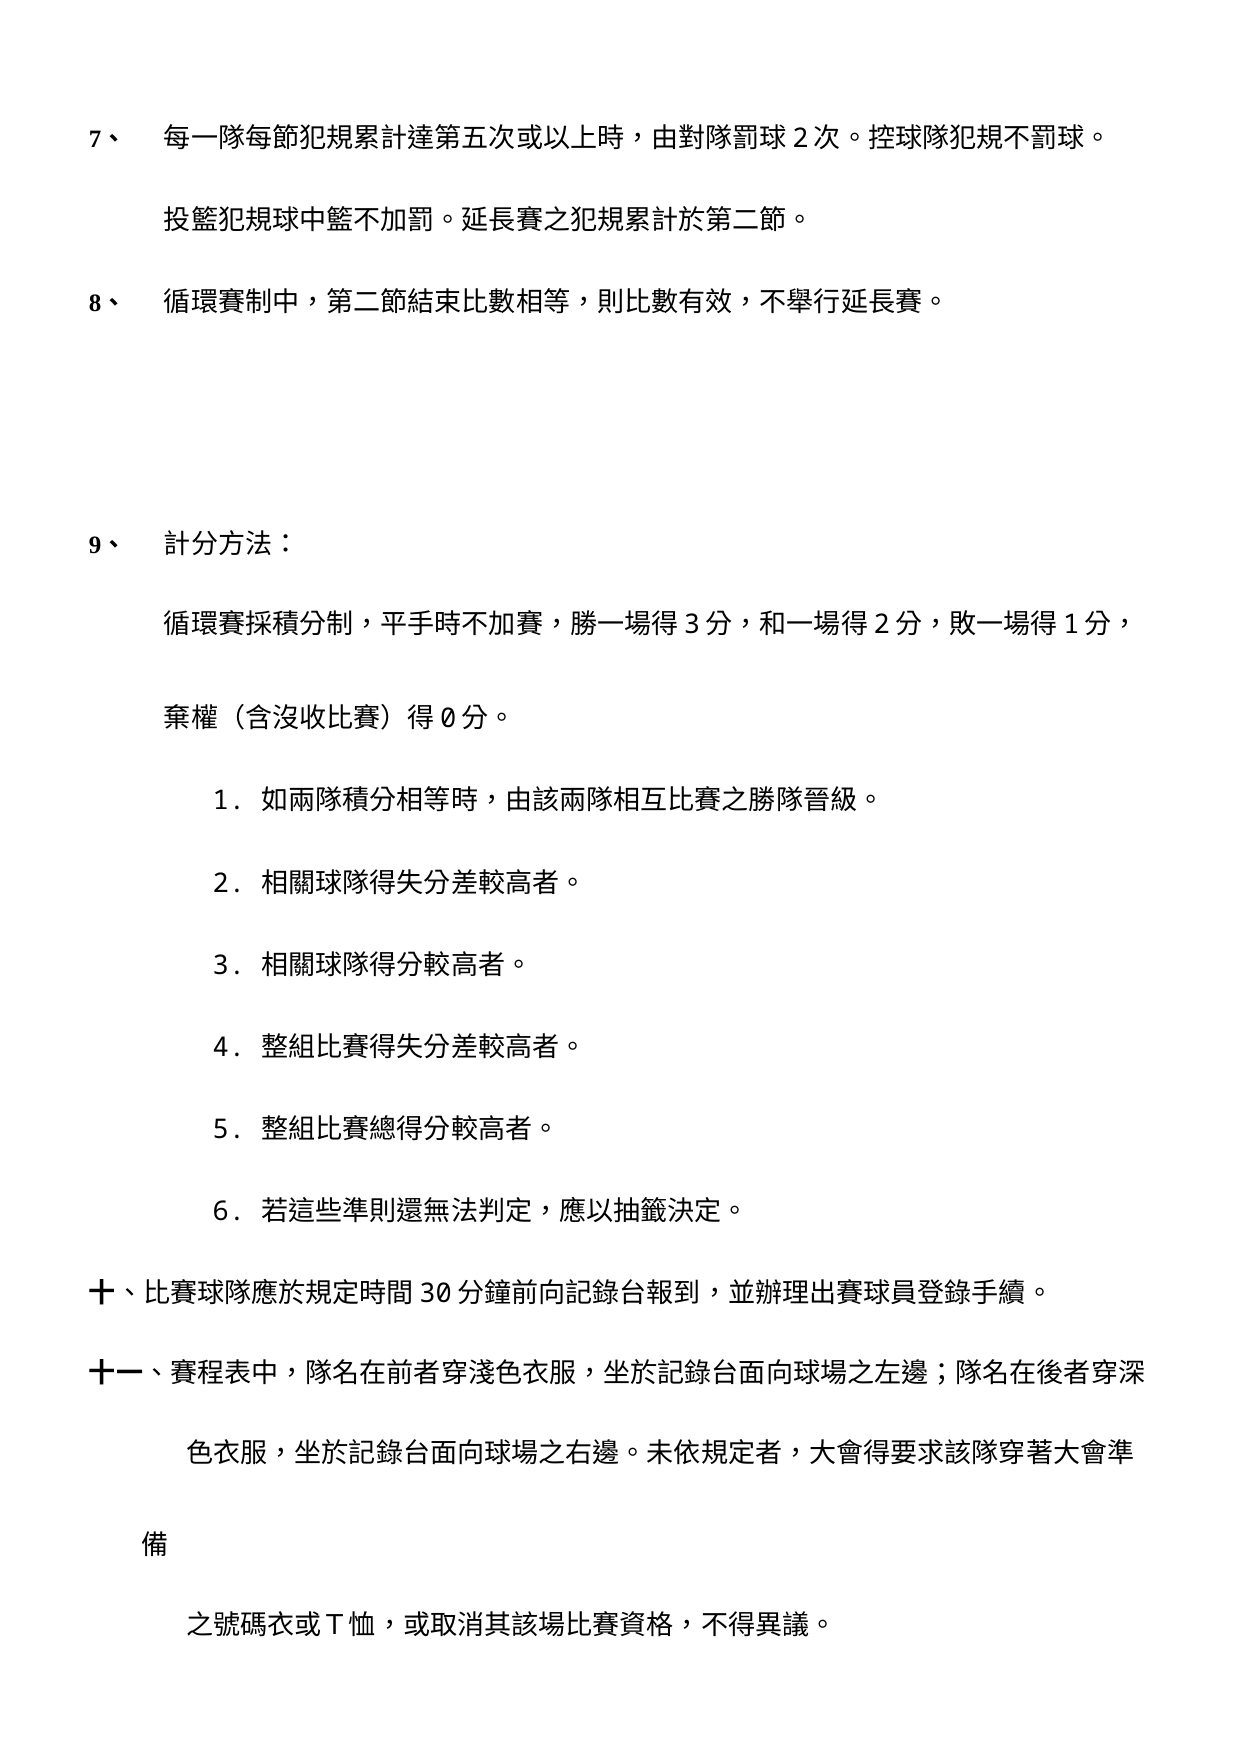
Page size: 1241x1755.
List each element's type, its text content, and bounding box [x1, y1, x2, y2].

text 循環賽採積分制，平手時不加賽，勝一場得3分，和一場得2分，敗一場得1分， 棄權（含沒收比賽）得0分。 [164, 580, 1152, 737]
text 1. 如兩隊積分相等時，由該兩隊相互比賽之勝隊晉級。 [164, 756, 1152, 819]
text 十、比賽球隊應於規定時間30分鐘前向記錄台報到，並辦理出賽球員登錄手續。 [89, 1249, 1152, 1312]
text 投籃犯規球中籃不加罰。延長賽之犯規累計於第二節。 [164, 176, 1152, 239]
list 計分方法： [89, 502, 1152, 565]
list 循環賽制中，第二節結束比數相等，則比數有效，不舉行延長賽。 [89, 258, 1152, 321]
text 4. 整組比賽得失分差較高者。 [164, 1003, 1152, 1065]
text 十一、賽程表中，隊名在前者穿淺色衣服，坐於記錄台面向球場之左邊；隊名在後者穿深 [89, 1332, 1152, 1394]
text 6. 若這些準則還無法判定，應以抽籤決定。 [164, 1167, 1152, 1230]
text 3. 相關球隊得分較高者。 [164, 921, 1152, 983]
list 每一隊每節犯規累計達第五次或以上時，由對隊罰球2次。控球隊犯規不罰球。 [89, 94, 1152, 156]
text 色衣服，坐於記錄台面向球場之右邊。未依規定者，大會得要求該隊穿著大會準備 [89, 1410, 1152, 1566]
text 5. 整組比賽總得分較高者。 [164, 1085, 1152, 1148]
text 2. 相關球隊得失分差較高者。 [164, 838, 1152, 901]
text 之號碼衣或Ｔ恤，或取消其該場比賽資格，不得異議。 [89, 1582, 1152, 1644]
